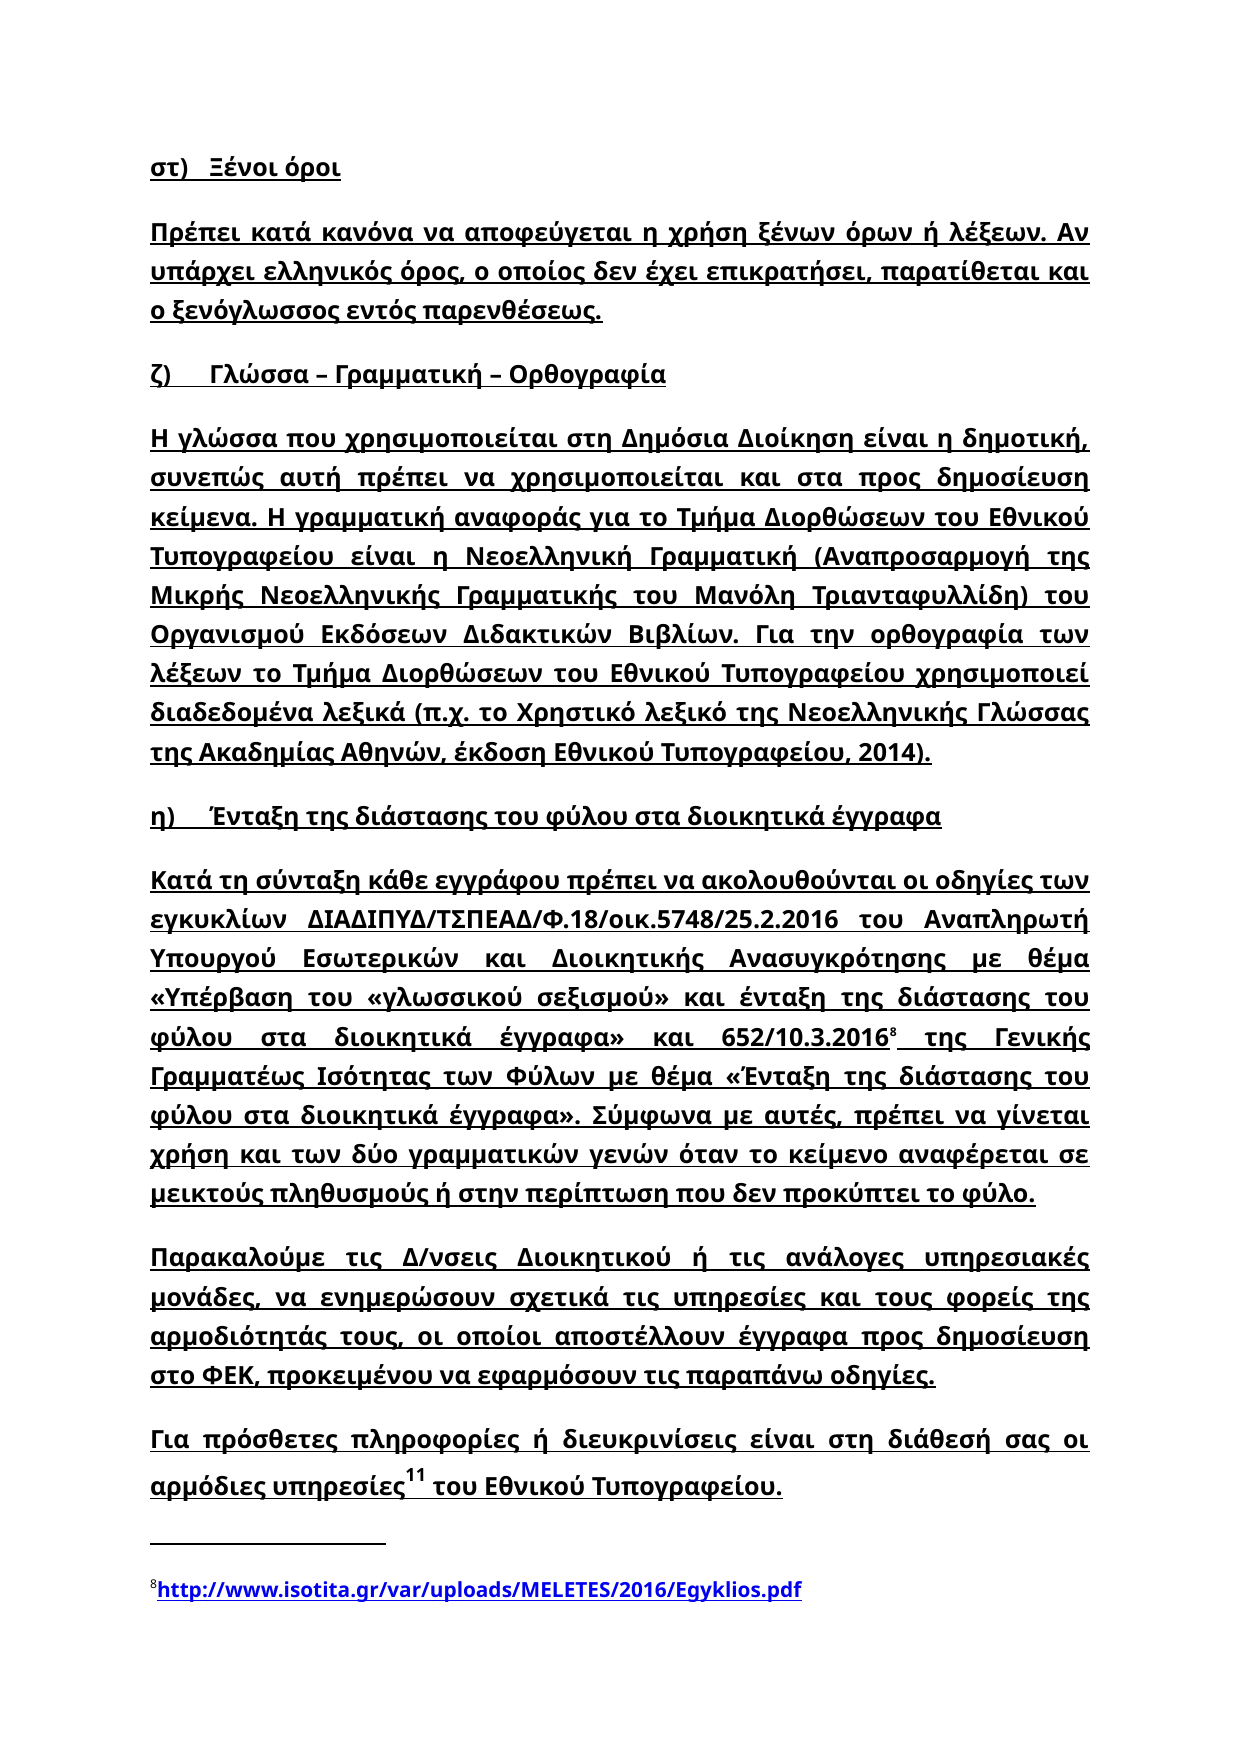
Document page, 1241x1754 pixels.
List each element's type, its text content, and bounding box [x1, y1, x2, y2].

text της Ακαδημίας Αθηνών, έκδοση Εθνικού Τυπογραφείου, 2014). [150, 726, 1090, 768]
list ζ) Γλώσσα – Γραμματική – Ορθογραφία [150, 357, 1090, 391]
text Για πρόσθετες πληροφορίες ή διευκρινίσεις είναι στη διάθεσή σας οι [150, 1422, 1090, 1451]
text κείμενα. Η γραμματική αναφοράς για το Τμήμα Διορθώσεων του Εθνικού [150, 491, 1090, 528]
text υπάρχει ελληνικός όρος, ο οποίος δεν έχει επικρατήσει, παρατίθεται και [150, 245, 1090, 282]
text Η γλώσσα που χρησιμοποιείται στη Δημόσια Διοίκηση είναι η δημοτική, [150, 421, 1090, 450]
text εγκυκλίων ΔΙΑΔΙΠΥΔ/ΤΣΠΕΑΔ/Φ.18/οικ.5748/25.2.2016 του Αναπληρωτή [150, 893, 1090, 931]
text ο ξενόγλωσσος εντός παρενθέσεως. [150, 284, 1090, 327]
list η) Ένταξη της διάστασης του φύλου στα διοικητικά έγγραφα [150, 798, 1090, 832]
text μονάδες, να ενημερώσουν σχετικά τις υπηρεσίες και τους φορείς της [150, 1271, 1090, 1308]
text Παρακαλούμε τις Δ/νσεις Διοικητικού ή τις ανάλογες υπηρεσιακές [150, 1240, 1090, 1269]
text Υπουργού Εσωτερικών και Διοικητικής Ανασυγκρότησης με θέμα [150, 932, 1090, 970]
list στ) Ξένοι όροι [150, 150, 1090, 184]
text συνεπώς αυτή πρέπει να χρησιμοποιείται και στα προς δημοσίευση [150, 452, 1090, 489]
text διαδεδομένα λεξικά (π.χ. το Χρηστικό λεξικό της Νεοελληνικής Γλώσσας [150, 687, 1090, 724]
text Κατά τη σύνταξη κάθε εγγράφου πρέπει να ακολουθούνται οι οδηγίες των [150, 862, 1090, 891]
text Οργανισμού Εκδόσεων Διδακτικών Βιβλίων. Για την ορθογραφία των [150, 608, 1090, 646]
text Τυπογραφείου είναι η Νεοελληνική Γραμματική (Αναπροσαρμογή της [150, 530, 1090, 567]
text αρμοδιότητάς τους, οι οποίοι αποστέλλουν έγγραφα προς δημοσίευση [150, 1310, 1090, 1347]
text στο ΦΕΚ, προκειμένου να εφαρμόσουν τις παραπάνω οδηγίες. [150, 1349, 1090, 1392]
text μεικτούς πληθυσμούς ή στην περίπτωση που δεν προκύπτει το φύλο. [150, 1167, 1090, 1210]
text λέξεων το Τμήμα Διορθώσεων του Εθνικού Τυπογραφείου χρησιμοποιεί [150, 647, 1090, 685]
text «Υπέρβαση του «γλωσσικού σεξισμού» και ένταξη της διάστασης του [150, 972, 1090, 1009]
text χρήση και των δύο γραμματικών γενών όταν το κείμενο αναφέρεται σε [150, 1128, 1090, 1166]
text φύλου στα διοικητικά έγγραφα» και 652/10.3.2016 της Γενικής Γραμματέως Ισότητας των Φύλων με θέμα «Ένταξη της διάστασης του [150, 1011, 1090, 1087]
text φύλου στα διοικητικά έγγραφα». Σύμφωνα με αυτές, πρέπει να γίνεται [150, 1089, 1090, 1126]
text Μικρής Νεοελληνικής Γραμματικής του Μανόλη Τριανταφυλλίδη) του [150, 569, 1090, 606]
text Πρέπει κατά κανόνα να αποφεύγεται η χρήση ξένων όρων ή λέξεων. Αν [150, 214, 1090, 243]
text αρμόδιες υπηρεσίες11 του Εθνικού Τυπογραφείου. [150, 1452, 1090, 1505]
text http://www.isotita.gr/var/uploads/MELETES/2016/Egyklios.pdf [150, 1576, 1090, 1604]
